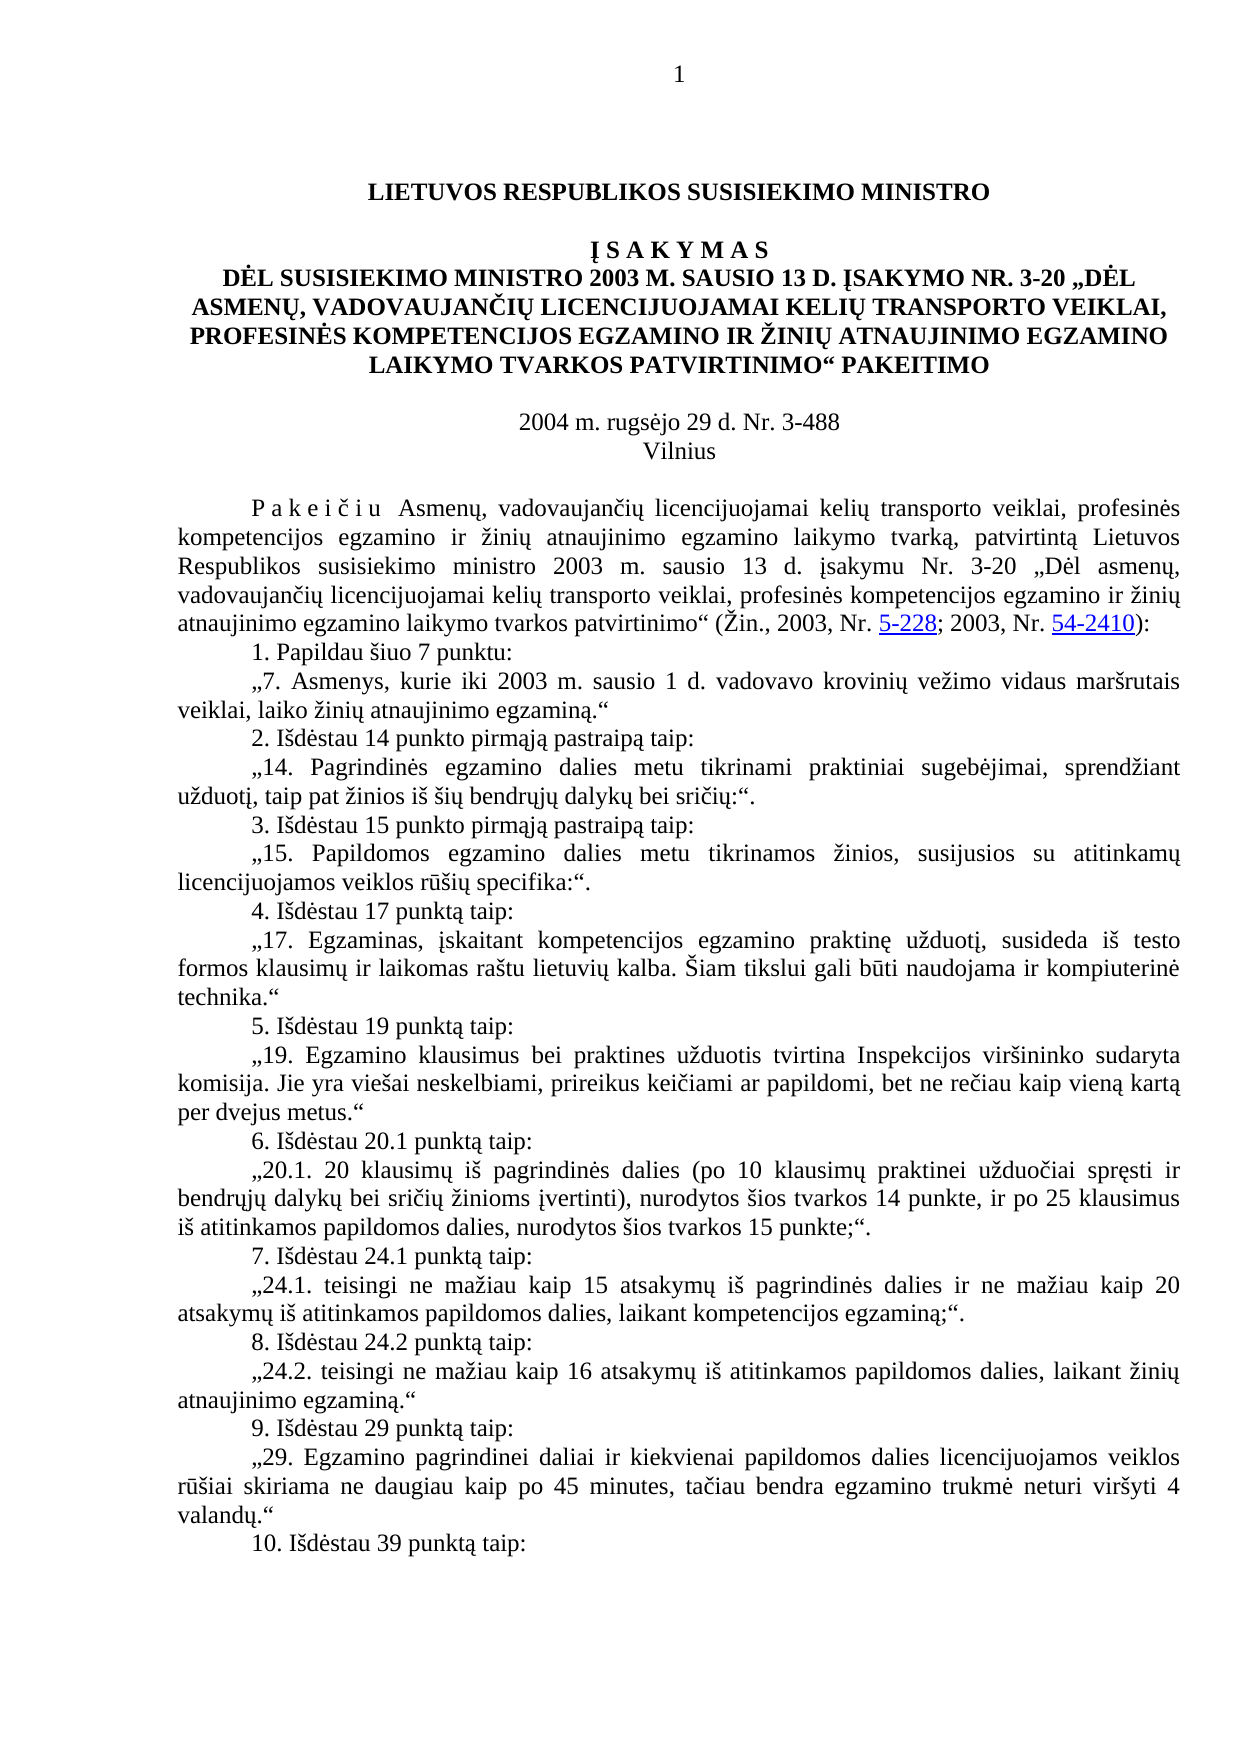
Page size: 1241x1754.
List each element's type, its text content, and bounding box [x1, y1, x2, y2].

text LIETUVOS RESPUBLIKOS SUSISIEKIMO MINISTRO [177, 177, 1181, 206]
text 2004 m. rugsėjo 29 d. Nr. 3-488 [177, 407, 1181, 436]
text „7. Asmenys, kurie iki 2003 m. sausio 1 d. vadovavo krovinių vežimo vidaus maršrutais veiklai, laiko žinių atnaujinimo egzaminą.“ [177, 666, 1181, 723]
text „17. Egzaminas, įskaitant kompetencijos egzamino praktinę užduotį, susideda iš testo formos klausimų ir laikomas raštu lietuvių kalba. Šiam tikslui gali būti naudojama ir kompiuterinė technika.“ [177, 925, 1181, 1011]
text „29. Egzamino pagrindinei daliai ir kiekvienai papildomos dalies licencijuojamos veiklos rūšiai skiriama ne daugiau kaip po 45 minutes, tačiau bendra egzamino trukmė neturi viršyti 4 valandų.“ [177, 1442, 1181, 1528]
text 5. Išdėstau 19 punktą taip: [177, 1011, 1181, 1040]
text 7. Išdėstau 24.1 punktą taip: [177, 1241, 1181, 1270]
text 2. Išdėstau 14 punkto pirmąją pastraipą taip: [177, 723, 1181, 752]
text Į S A K Y M A S [177, 235, 1181, 263]
text DĖL SUSISIEKIMO MINISTRO 2003 M. SAUSIO 13 D. ĮSAKYMO NR. 3-20 „DĖL ASMENŲ, VADOVAUJANČIŲ LICENCIJUOJAMAI KELIŲ TRANSPORTO VEIKLAI, PROFESINĖS KOMPETENCIJOS EGZAMINO IR ŽINIŲ ATNAUJINIMO EGZAMINO LAIKYMO TVARKOS PATVIRTINIMO“ PAKEITIMO [177, 263, 1181, 378]
text 4. Išdėstau 17 punktą taip: [177, 896, 1181, 925]
text 9. Išdėstau 29 punktą taip: [177, 1413, 1181, 1442]
text 3. Išdėstau 15 punkto pirmąją pastraipą taip: [177, 810, 1181, 838]
text „24.1. teisingi ne mažiau kaip 15 atsakymų iš pagrindinės dalies ir ne mažiau kaip 20 atsakymų iš atitinkamos papildomos dalies, laikant kompetencijos egzaminą;“. [177, 1270, 1181, 1327]
text 6. Išdėstau 20.1 punktą taip: [177, 1126, 1181, 1155]
text „15. Papildomos egzamino dalies metu tikrinamos žinios, susijusios su atitinkamų licencijuojamos veiklos rūšių specifika:“. [177, 838, 1181, 896]
text 10. Išdėstau 39 punktą taip: [177, 1528, 1181, 1557]
text 8. Išdėstau 24.2 punktą taip: [177, 1327, 1181, 1356]
text 1. Papildau šiuo 7 punktu: [177, 637, 1181, 666]
text „20.1. 20 klausimų iš pagrindinės dalies (po 10 klausimų praktinei užduočiai spręsti ir bendrųjų dalykų bei sričių žinioms įvertinti), nurodytos šios tvarkos 14 punkte, ir po 25 klausimus iš atitinkamos papildomos dalies, nurodytos šios tvarkos 15 punkte;“. [177, 1155, 1181, 1241]
text „24.2. teisingi ne mažiau kaip 16 atsakymų iš atitinkamos papildomos dalies, laikant žinių atnaujinimo egzaminą.“ [177, 1356, 1181, 1413]
text „19. Egzamino klausimus bei praktines užduotis tvirtina Inspekcijos viršininko sudaryta komisija. Jie yra viešai neskelbiami, prireikus keičiami ar papildomi, bet ne rečiau kaip vieną kartą per dvejus metus.“ [177, 1040, 1181, 1126]
text „14. Pagrindinės egzamino dalies metu tikrinami praktiniai sugebėjimai, sprendžiant užduotį, taip pat žinios iš šių bendrųjų dalykų bei sričių:“. [177, 752, 1181, 810]
text Vilnius [177, 436, 1181, 465]
text Pakeičiu Asmenų, vadovaujančių licencijuojamai kelių transporto veiklai, profesinės kompetencijos egzamino ir žinių atnaujinimo egzamino laikymo tvarką, patvirtintą Lietuvos Respublikos susisiekimo ministro 2003 m. sausio 13 d. įsakymu Nr. 3-20 „Dėl asmenų, vadovaujančių licencijuojamai kelių transporto veiklai, profesinės kompetencijos egzamino ir žinių atnaujinimo egzamino laikymo tvarkos patvirtinimo“ (Žin., 2003, Nr. 5-228; 2003, Nr. 54-2410): [177, 493, 1181, 637]
